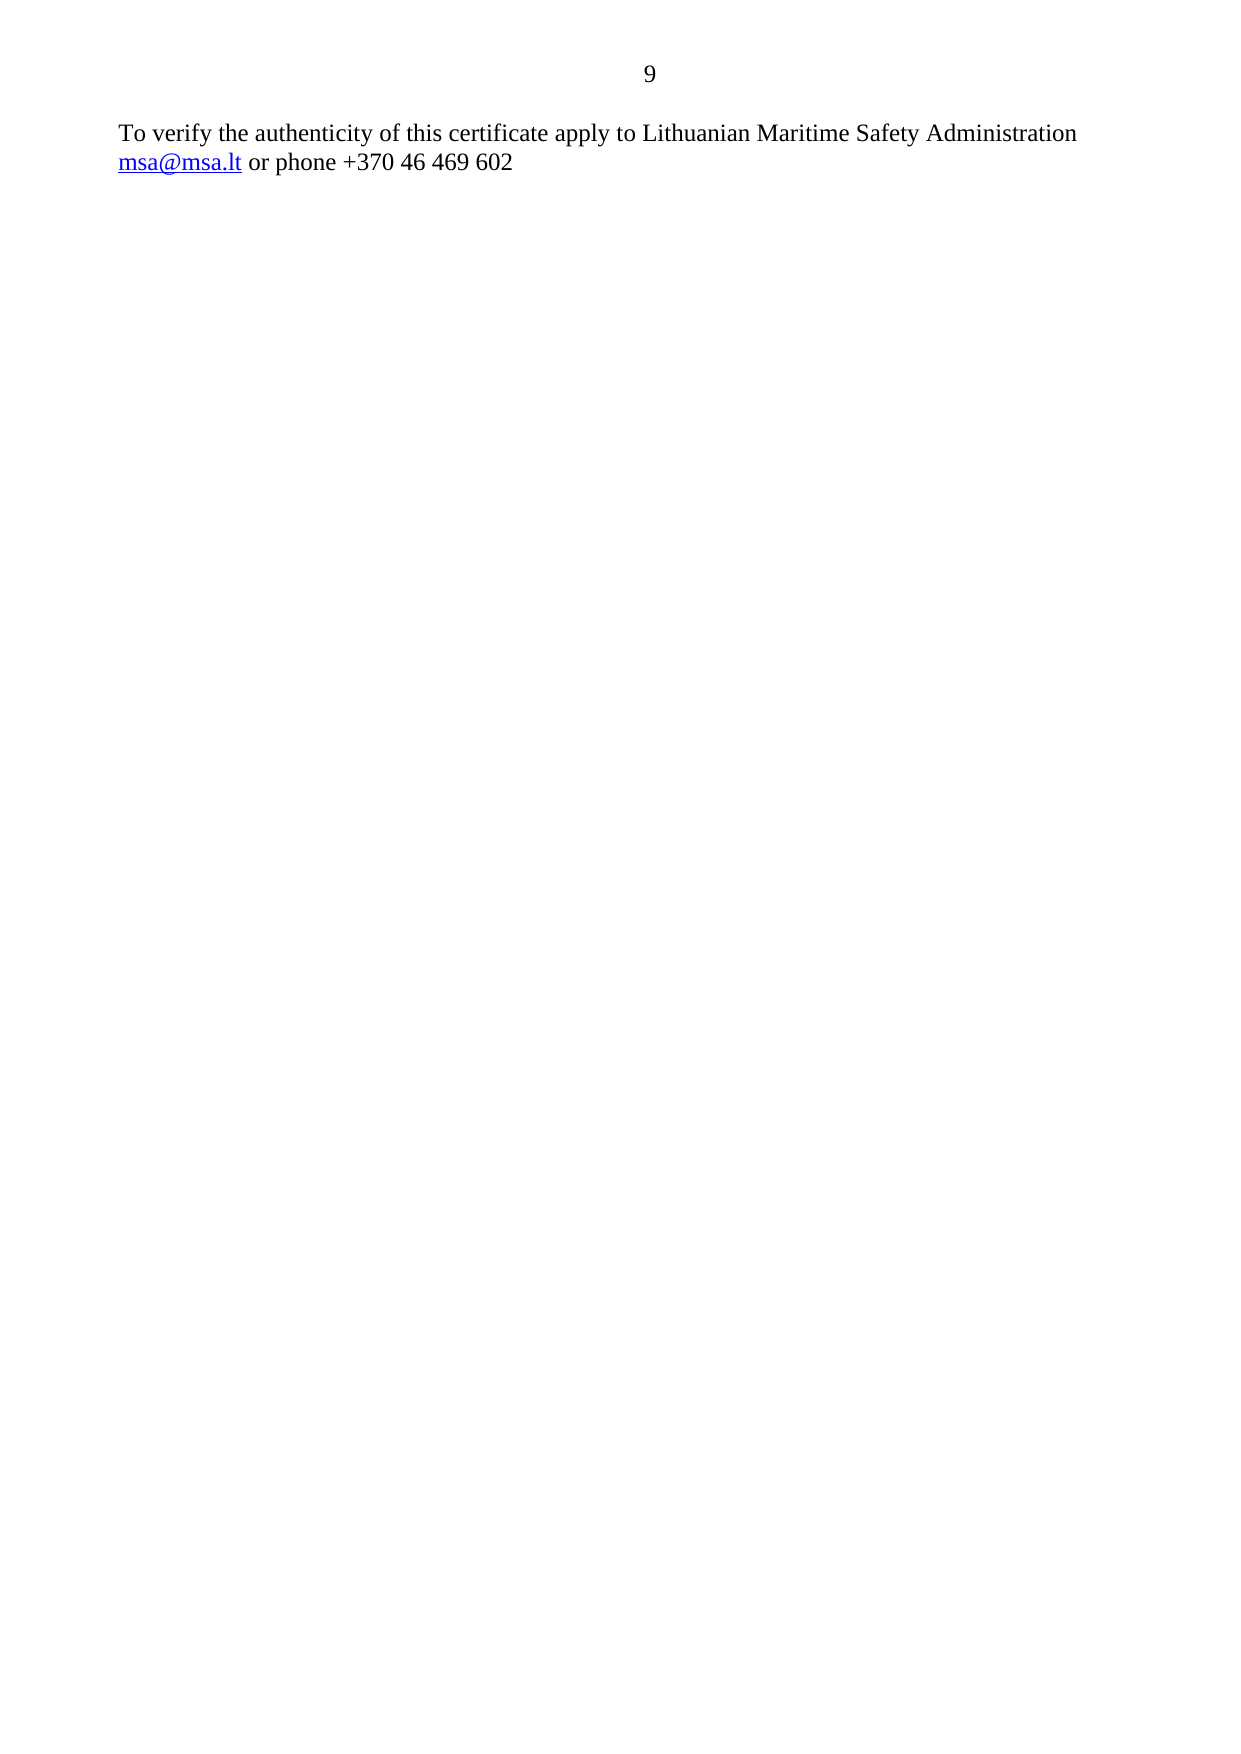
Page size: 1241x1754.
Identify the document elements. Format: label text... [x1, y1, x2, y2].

text To verify the authenticity of this certificate apply to Lithuanian Maritime Safety Administration msa@msa.lt or phone +370 46 469 602 [118, 118, 1181, 176]
